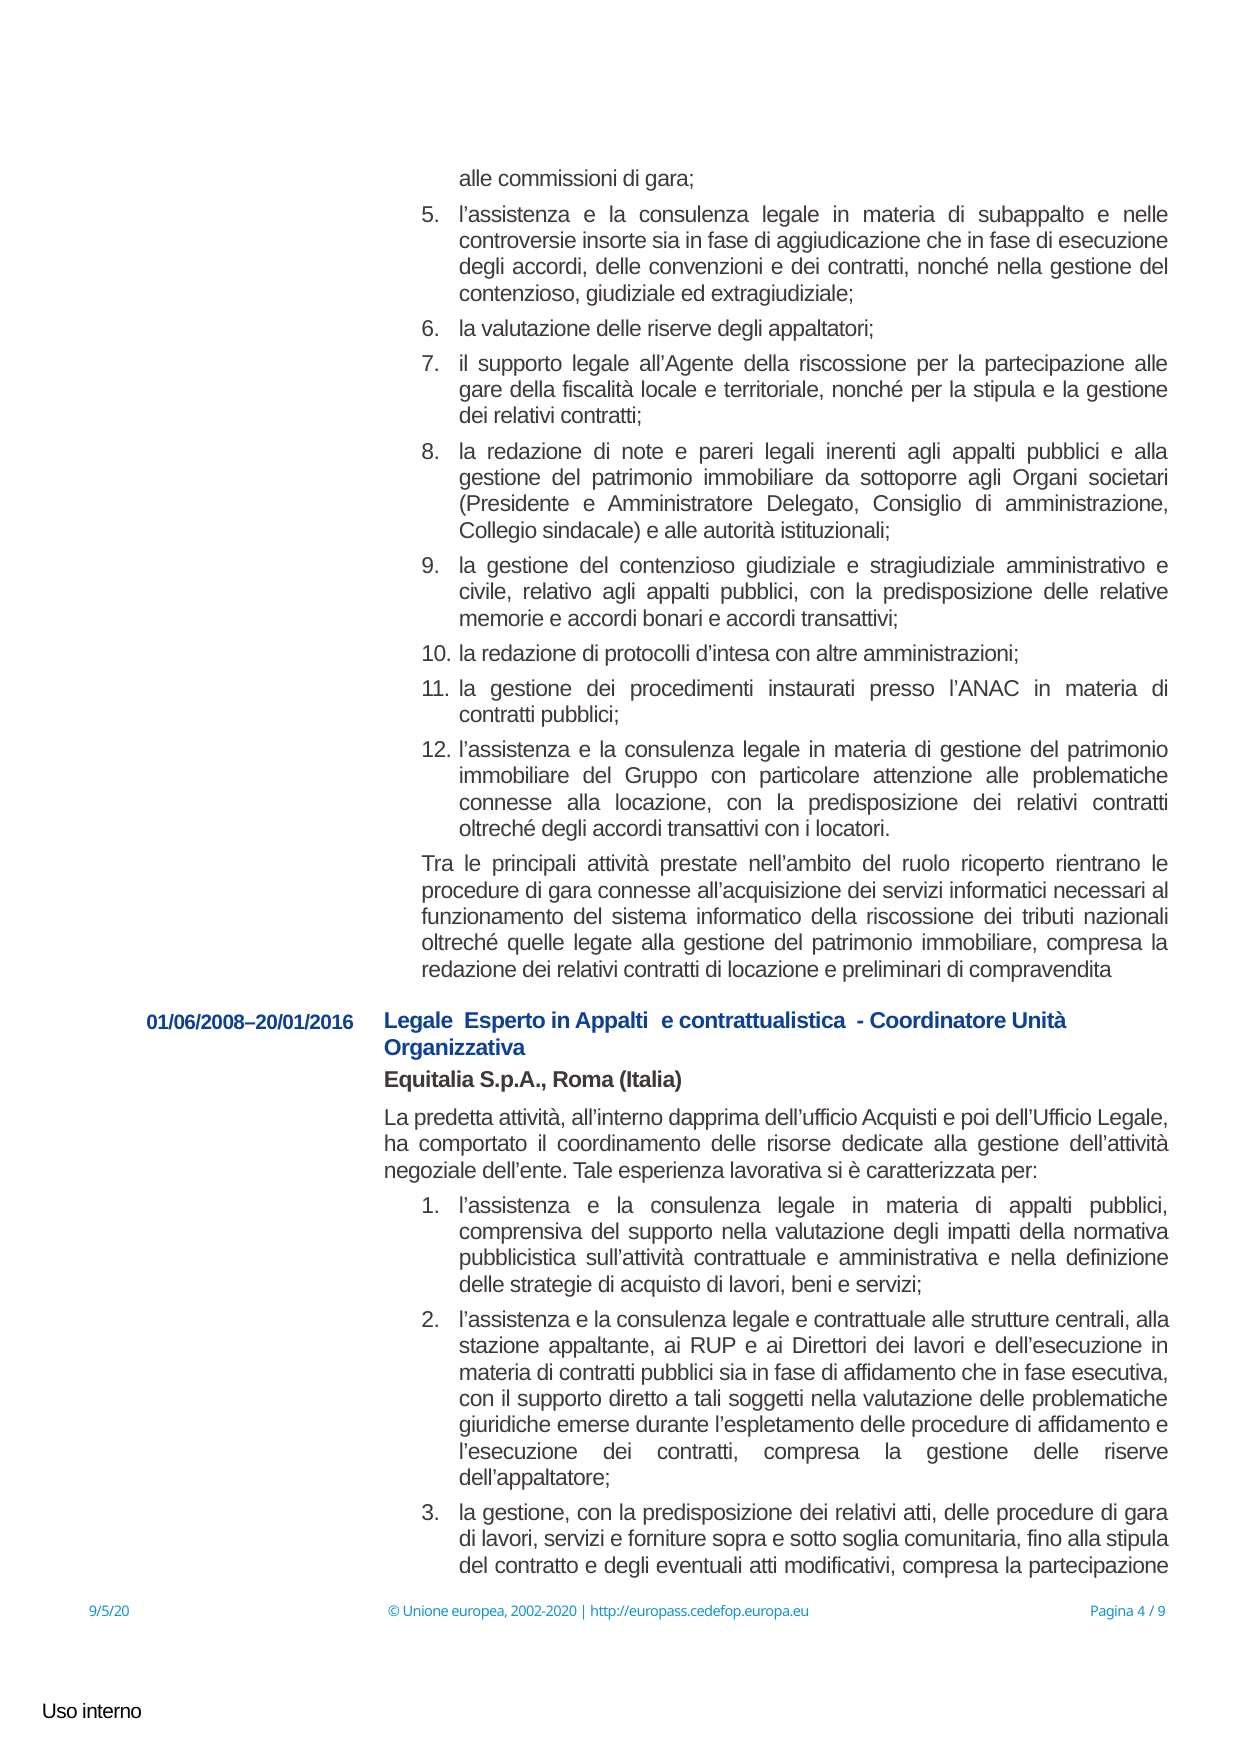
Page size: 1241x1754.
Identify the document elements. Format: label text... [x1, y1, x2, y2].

table_header [89, 163, 384, 988]
table_header 01/06/2008–20/01/2016 [89, 1007, 384, 1578]
table_cell Equitalia S.p.A., Roma (Italia) [384, 1060, 1169, 1101]
table_header Legale Esperto in Appalti e contrattualistica - Coordinatore Unità Organizzativa [384, 1007, 1169, 1060]
table_cell alle commissioni di gara; l’assistenza e la consulenza legale in materia di subappalto e nelle controversie insorte sia in fase di aggiudicazione che in fase di esecuzione degli accordi, delle convenzioni e dei contratti, nonché nella gestione del contenzioso, giudiziale ed extragiudiziale; la valutazione delle riserve degli appaltatori; il supporto legale all’Agente della riscossione per la partecipazione alle gare della fiscalità locale e territoriale, nonché per la stipula e la gestione dei relativi contratti; la redazione di note e pareri legali inerenti agli appalti pubblici e alla gestione del patrimonio immobiliare da sottoporre agli Organi societari (Presidente e Amministratore Delegato, Consiglio di amministrazione, Collegio sindacale) e alle autorità istituzionali; la gestione del contenzioso giudiziale e stragiudiziale amministrativo e civile, relativo agli appalti pubblici, con la predisposizione delle relative memorie e accordi bonari e accordi transattivi; la redazione di protocolli d’intesa con altre amministrazioni; la gestione dei procedimenti instaurati presso l’ANAC in materia di contratti pubblici; l’assistenza e la consulenza legale in materia di gestione del patrimonio immobiliare del Gruppo con particolare attenzione alle problematiche connesse alla locazione, con la predisposizione dei relativi contratti oltreché degli accordi transattivi con i locatori. Tra le principali attività prestate nell’ambito del ruolo ricoperto rientrano le procedure di gara connesse all’acquisizione dei servizi informatici necessari al funzionamento del sistema informatico della riscossione dei tributi nazionali oltreché quelle legate alla gestione del patrimonio immobiliare, compresa la redazione dei relativi contratti di locazione e preliminari di compravendita [384, 163, 1169, 988]
table_cell La predetta attività, all’interno dapprima dell’ufficio Acquisti e poi dell’Ufficio Legale, ha comportato il coordinamento delle risorse dedicate alla gestione dell’attività negoziale dell’ente. Tale esperienza lavorativa si è caratterizzata per: l’assistenza e la consulenza legale in materia di appalti pubblici, comprensiva del supporto nella valutazione degli impatti della normativa pubblicistica sull’attività contrattuale e amministrativa e nella definizione delle strategie di acquisto di lavori, beni e servizi; l’assistenza e la consulenza legale e contrattuale alle strutture centrali, alla stazione appaltante, ai RUP e ai Direttori dei lavori e dell’esecuzione in materia di contratti pubblici sia in fase di affidamento che in fase esecutiva, con il supporto diretto a tali soggetti nella valutazione delle problematiche giuridiche emerse durante l’espletamento delle procedure di affidamento e l’esecuzione dei contratti, compresa la gestione delle riserve dell’appaltatore; la gestione, con la predisposizione dei relativi atti, delle procedure di gara di lavori, servizi e forniture sopra e sotto soglia comunitaria, fino alla stipula del contratto e degli eventuali atti modificativi, compresa la partecipazione [384, 1101, 1169, 1578]
